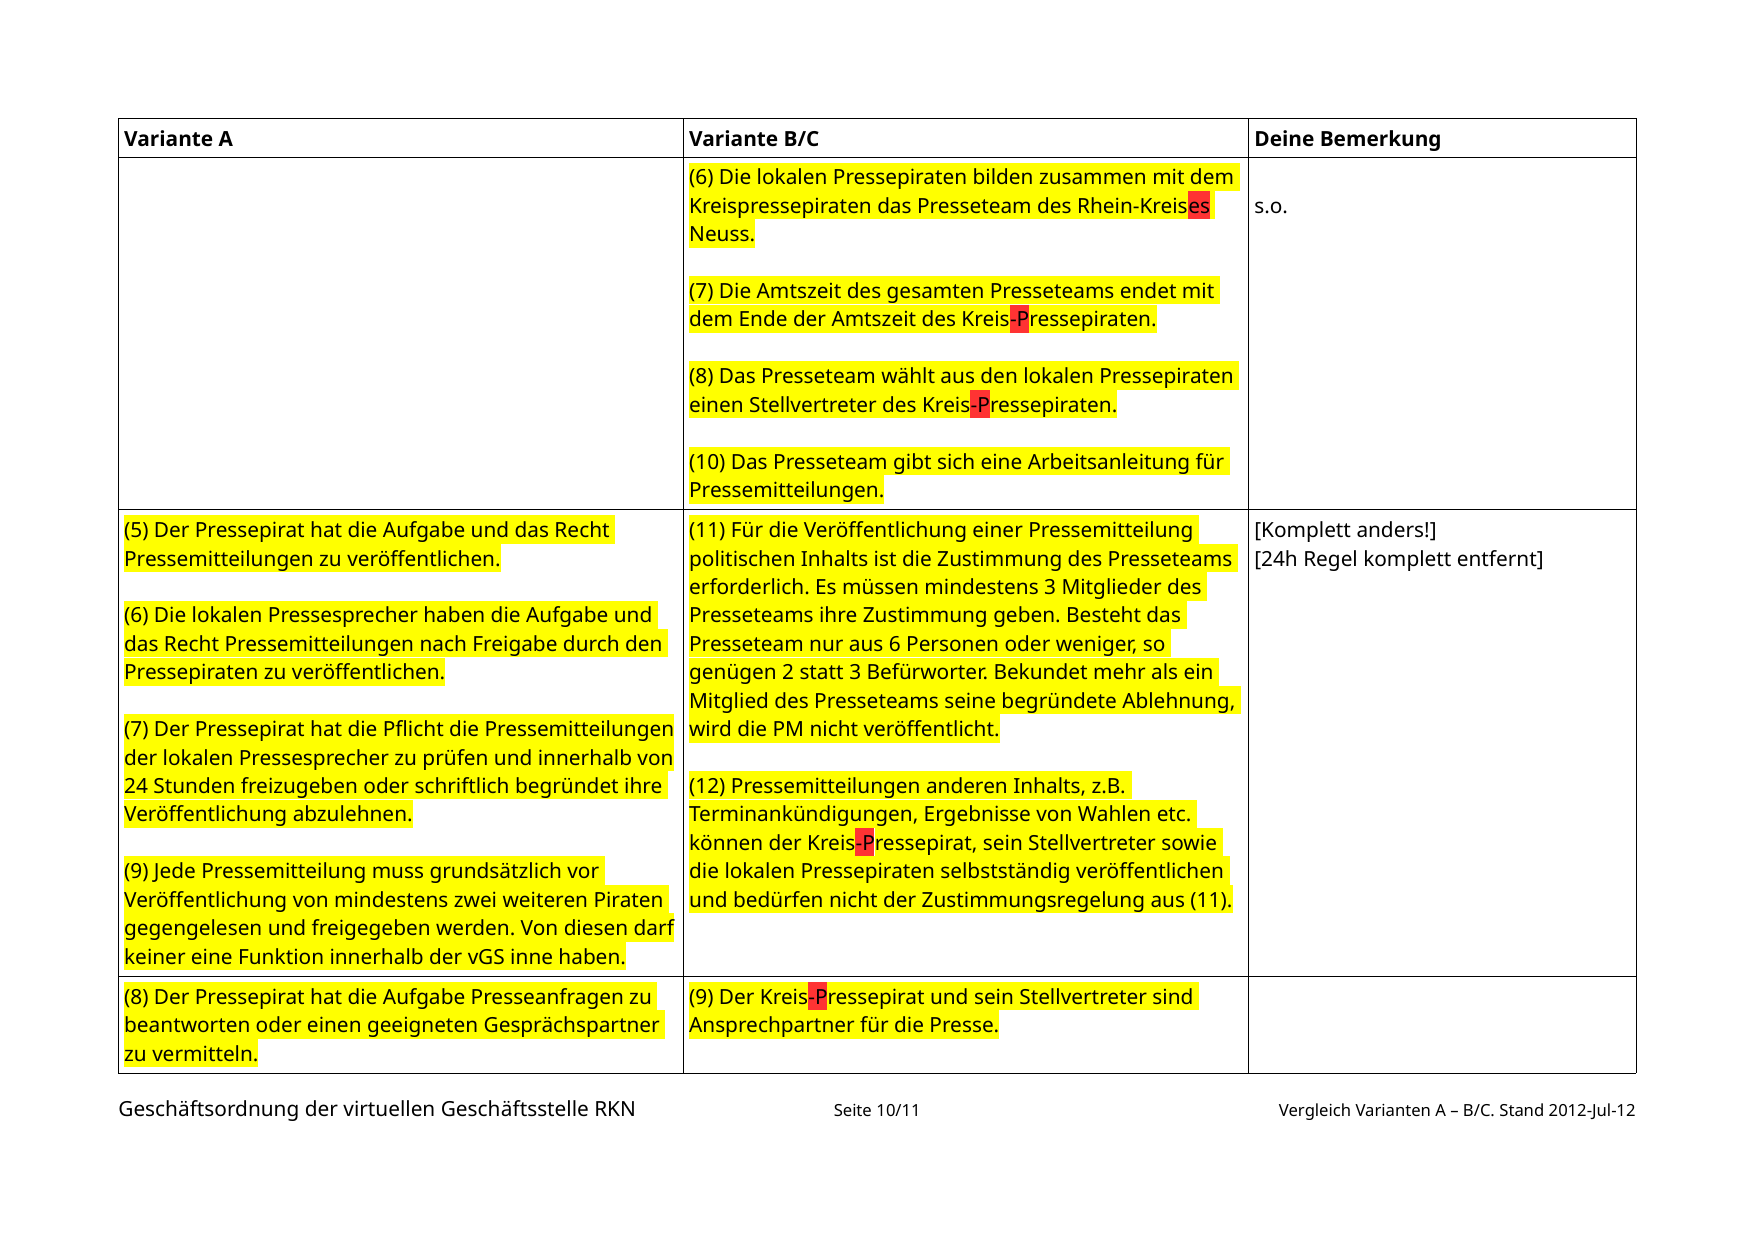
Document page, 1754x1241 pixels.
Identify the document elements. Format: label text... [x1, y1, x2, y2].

table_cell s.o. [1249, 158, 1636, 509]
table_cell [119, 158, 683, 509]
table_cell (11) Für die Veröffentlichung einer Pressemitteilung politischen Inhalts ist die Zustimmung des Presseteams erforderlich. Es müssen mindestens 3 Mitglieder des Presseteams ihre Zustimmung geben. Besteht das Presseteam nur aus 6 Personen oder weniger, so genügen 2 statt 3 Befürworter. Bekundet mehr als ein Mitglied des Presseteams seine begründete Ablehnung, wird die PM nicht veröffentlicht. (12) Pressemitteilungen anderen Inhalts, z.B. Terminankündigungen, Ergebnisse von Wahlen etc. können der Kreis-Pressepirat, sein Stellvertreter sowie die lokalen Pressepiraten selbstständig veröffentlichen und bedürfen nicht der Zustimmungsregelung aus (11). [684, 510, 1248, 976]
table_cell [1249, 977, 1636, 1073]
table_cell (6) Die lokalen Pressepiraten bilden zusammen mit dem Kreispressepiraten das Presseteam des Rhein-Kreises Neuss. (7) Die Amtszeit des gesamten Presseteams endet mit dem Ende der Amtszeit des Kreis-Pressepiraten. (8) Das Presseteam wählt aus den lokalen Pressepiraten einen Stellvertreter des Kreis-Pressepiraten. (10) Das Presseteam gibt sich eine Arbeitsanleitung für Pressemitteilungen. [684, 158, 1248, 509]
table_cell [Komplett anders!] [24h Regel komplett entfernt] [1249, 510, 1636, 976]
table_cell (5) Der Pressepirat hat die Aufgabe und das Recht Pressemitteilungen zu veröffentlichen. (6) Die lokalen Pressesprecher haben die Aufgabe und das Recht Pressemitteilungen nach Freigabe durch den Pressepiraten zu veröffentlichen. (7) Der Pressepirat hat die Pflicht die Pressemitteilungen der lokalen Pressesprecher zu prüfen und innerhalb von 24 Stunden freizugeben oder schriftlich begründet ihre Veröffentlichung abzulehnen. (9) Jede Pressemitteilung muss grundsätzlich vor Veröffentlichung von mindestens zwei weiteren Piraten gegengelesen und freigegeben werden. Von diesen darf keiner eine Funktion innerhalb der vGS inne haben. [119, 510, 683, 976]
table_cell (9) Der Kreis-Pressepirat und sein Stellvertreter sind Ansprechpartner für die Presse. [684, 977, 1248, 1073]
table_cell (8) Der Pressepirat hat die Aufgabe Presseanfragen zu beantworten oder einen geeigneten Gesprächspartner zu vermitteln. [119, 977, 683, 1073]
